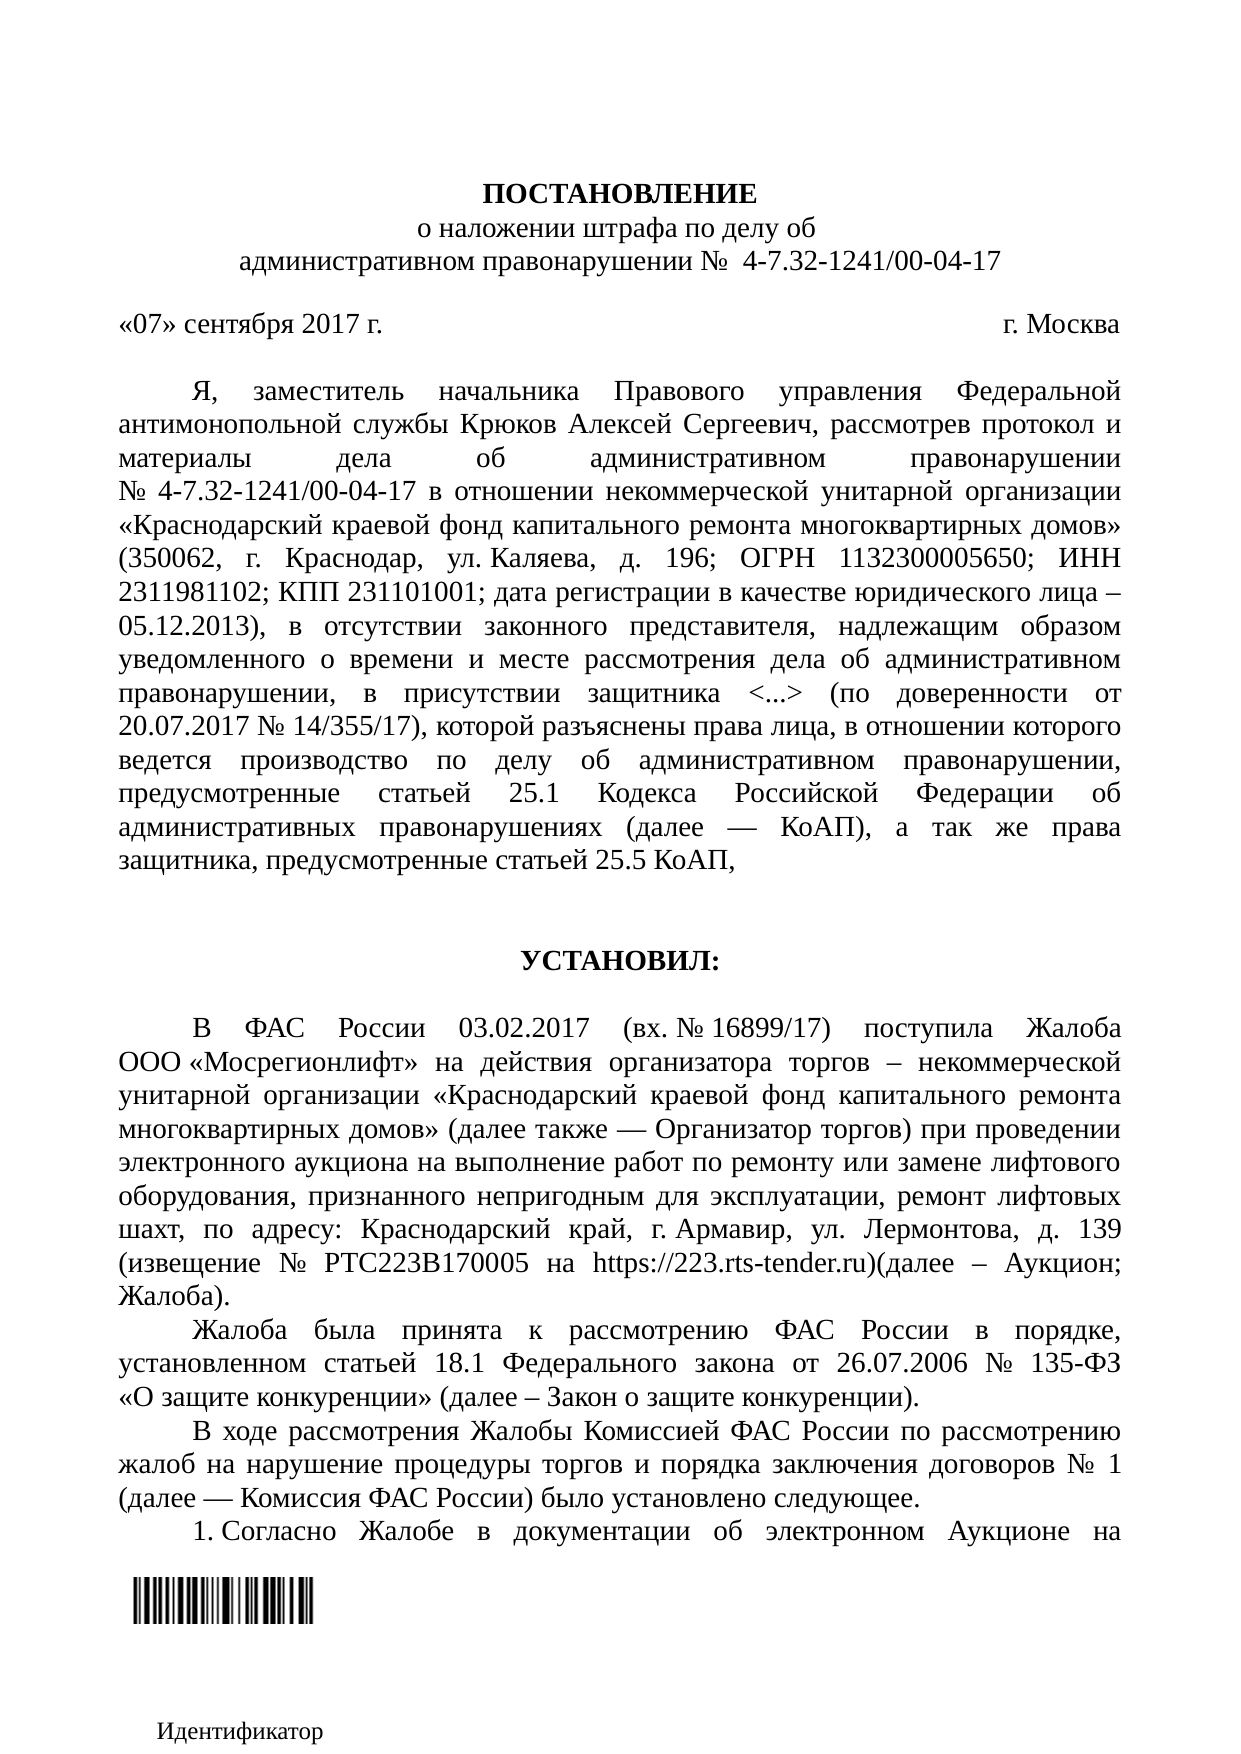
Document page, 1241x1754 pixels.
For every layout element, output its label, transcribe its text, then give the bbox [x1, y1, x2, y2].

text ПОСТАНОВЛЕНИЕ [118, 176, 1122, 210]
text «07» сентября 2017 г. г. Москва [118, 306, 1122, 339]
picture [118, 1577, 331, 1624]
text о наложении штрафа по делу об [118, 210, 1122, 243]
text Я, заместитель начальника Правового управления Федеральной антимонопольной службы Крюков Алексей Сергеевич, рассмотрев протокол и материалы дела об административном правонарушении № 4-7.32-1241/00-04-17 в отношении некоммерческой унитарной организации «Краснодарский краевой фонд капитального ремонта многоквартирных домов» (350062, г. Краснодар, ул. Каляева, д. 196; ОГРН 1132300005650; ИНН 2311981102; КПП 231101001; дата регистрации в качестве юридического лица – 05.12.2013), в отсутствии законного представителя, надлежащим образом уведомленного о времени и месте рассмотрения дела об административном правонарушении, в присутствии защитника <...> (по доверенности от 20.07.2017 № 14/355/17), которой разъяснены права лица, в отношении которого ведется производство по делу об административном правонарушении, предусмотренные статьей 25.1 Кодекса Российской Федерации об административных правонарушениях (далее — КоАП), а так же права защитника, предусмотренные статьей 25.5 КоАП, [118, 373, 1122, 876]
text административном правонарушении № 4-7.32-1241/00-04-17 [118, 243, 1122, 277]
text В ФАС России 03.02.2017 (вх. № 16899/17) поступила Жалоба ООО «Мосрегионлифт» на действия организатора торгов – некоммерческой унитарной организации «Краснодарский краевой фонд капитального ремонта многоквартирных домов» (далее также — Организатор торгов) при проведении электронного аукциона на выполнение работ по ремонту или замене лифтового оборудования, признанного непригодным для эксплуатации, ремонт лифтовых шахт, по адресу: Краснодарский край, г. Армавир, ул. Лермонтова, д. 139 (извещение № РТС223В170005 на https://223.rts-tender.ru)(далее – Аукцион; Жалоба). [118, 1010, 1122, 1312]
text Жалоба была принята к рассмотрению ФАС России в порядке, установленном статьей 18.1 Федерального закона от 26.07.2006 № 135-ФЗ «О защите конкуренции» (далее – Закон о защите конкуренции). [118, 1312, 1122, 1413]
text В ходе рассмотрения Жалобы Комиссией ФАС России по рассмотрению жалоб на нарушение процедуры торгов и порядка заключения договоров № 1 (далее — Комиссия ФАС России) было установлено следующее. [118, 1413, 1122, 1513]
text 1. Согласно Жалобе в документации об электронном Аукционе на [118, 1513, 1122, 1547]
text УСТАНОВИЛ: [118, 943, 1122, 977]
